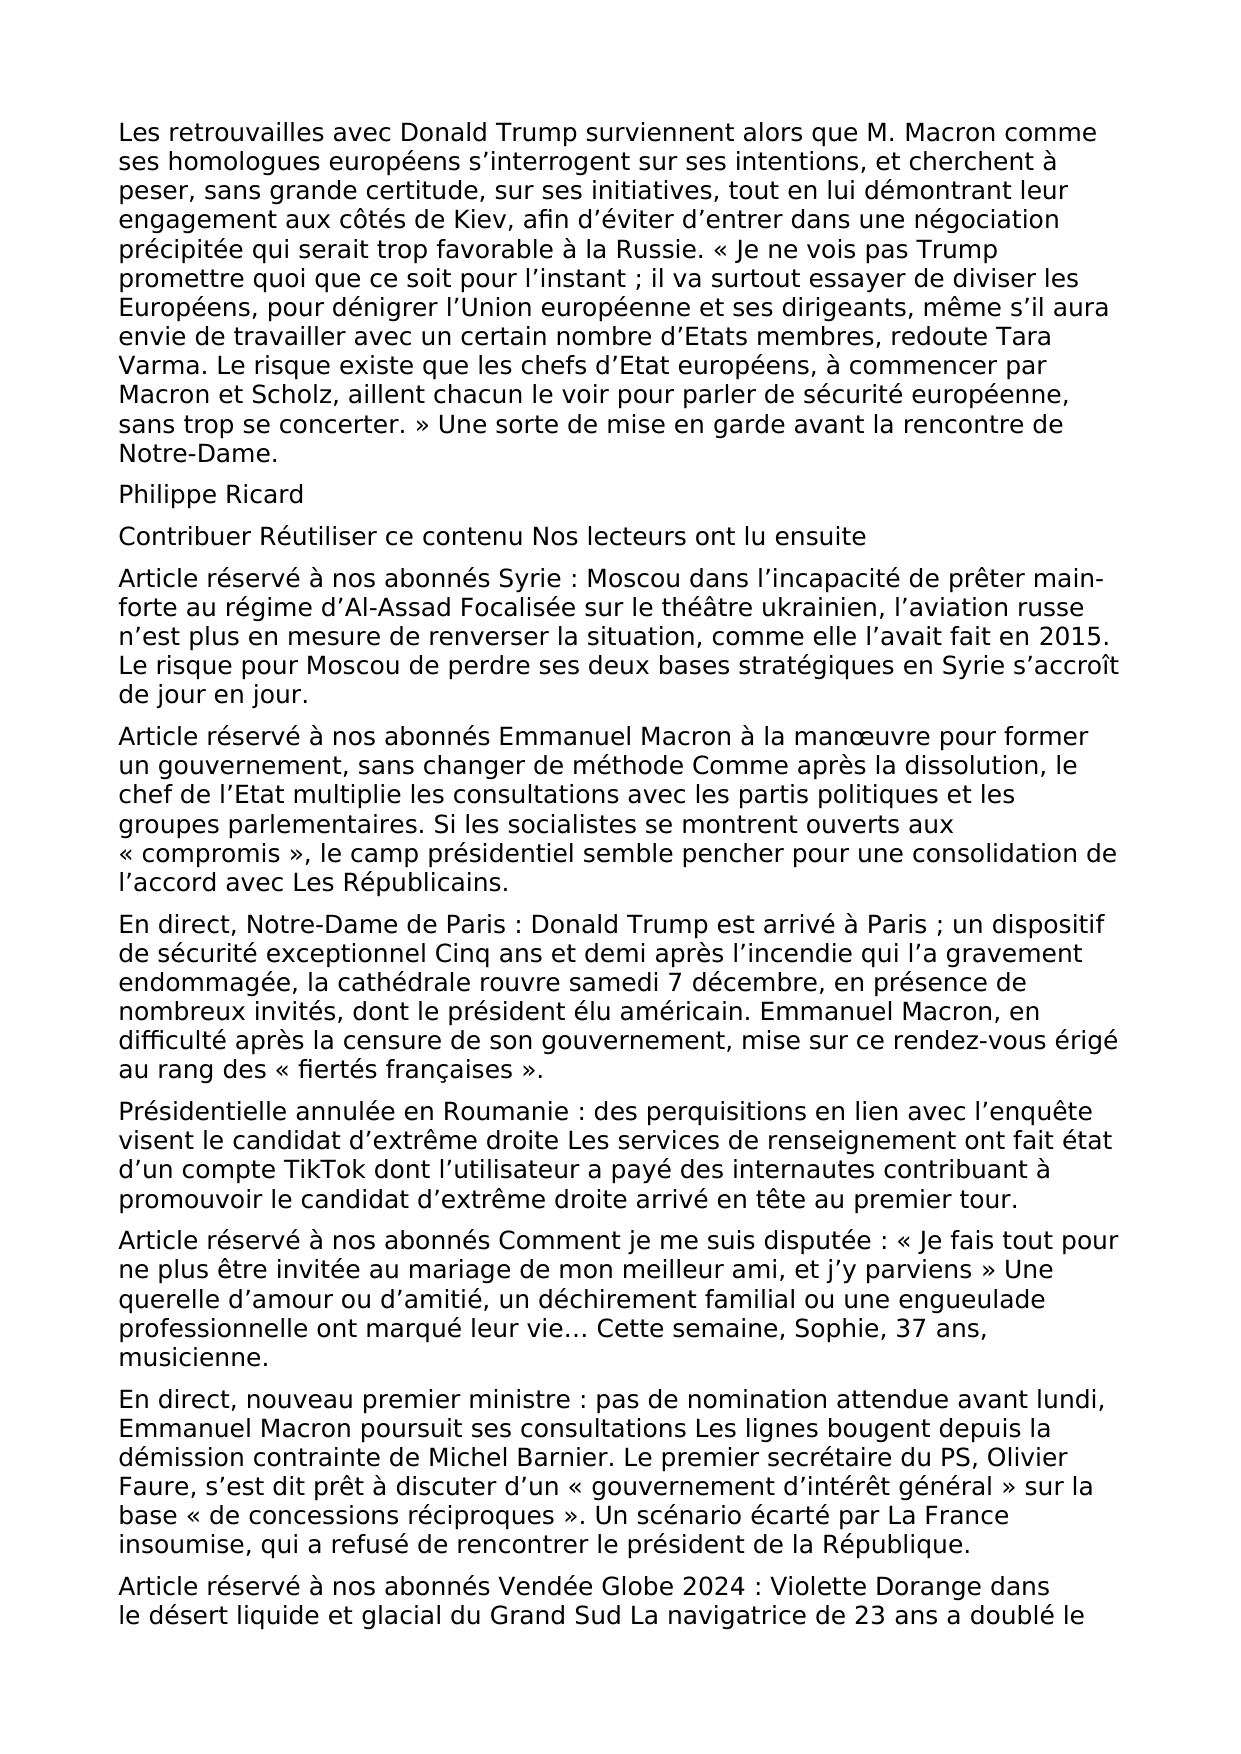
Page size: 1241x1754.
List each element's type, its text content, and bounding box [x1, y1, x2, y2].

text Article réservé à nos abonnés Vendée Globe 2024 : Violette Dorange dans le désert liquide et glacial du Grand Sud La navigatrice de 23 ans a doublé le [118, 1572, 1122, 1631]
text Contribuer Réutiliser ce contenu Nos lecteurs ont lu ensuite [118, 522, 1122, 551]
text Article réservé à nos abonnés Emmanuel Macron à la manœuvre pour former un gouvernement, sans changer de méthode Comme après la dissolution, le chef de l’Etat multiplie les consultations avec les partis politiques et les groupes parlementaires. Si les socialistes se montrent ouverts aux « compromis », le camp présidentiel semble pencher pour une consolidation de l’accord avec Les Républicains. [118, 722, 1122, 897]
text En direct, Notre-Dame de Paris : Donald Trump est arrivé à Paris ; un dispositif de sécurité exceptionnel Cinq ans et demi après l’incendie qui l’a gravement endommagée, la cathédrale rouvre samedi 7 décembre, en présence de nombreux invités, dont le président élu américain. Emmanuel Macron, en difficulté après la censure de son gouvernement, mise sur ce rendez-vous érigé au rang des « fiertés françaises ». [118, 910, 1122, 1085]
text Article réservé à nos abonnés Syrie : Moscou dans l’incapacité de prêter main-forte au régime d’Al-Assad Focalisée sur le théâtre ukrainien, l’aviation russe n’est plus en mesure de renverser la situation, comme elle l’avait fait en 2015. Le risque pour Moscou de perdre ses deux bases stratégiques en Syrie s’accroît de jour en jour. [118, 564, 1122, 710]
text Présidentielle annulée en Roumanie : des perquisitions en lien avec l’enquête visent le candidat d’extrême droite Les services de renseignement ont fait état d’un compte TikTok dont l’utilisateur a payé des internautes contribuant à promouvoir le candidat d’extrême droite arrivé en tête au premier tour. [118, 1097, 1122, 1214]
text Philippe Ricard [118, 481, 1122, 510]
text Les retrouvailles avec Donald Trump surviennent alors que M. Macron comme ses homologues européens s’interrogent sur ses intentions, et cherchent à peser, sans grande certitude, sur ses initiatives, tout en lui démontrant leur engagement aux côtés de Kiev, afin d’éviter d’entrer dans une négociation précipitée qui serait trop favorable à la Russie. « Je ne vois pas Trump promettre quoi que ce soit pour l’instant ; il va surtout essayer de diviser les Européens, pour dénigrer l’Union européenne et ses dirigeants, même s’il aura envie de travailler avec un certain nombre d’Etats membres, redoute Tara Varma. Le risque existe que les chefs d’Etat européens, à commencer par Macron et Scholz, aillent chacun le voir pour parler de sécurité européenne, sans trop se concerter. » Une sorte de mise en garde avant la rencontre de Notre-Dame. [118, 118, 1122, 468]
text Article réservé à nos abonnés Comment je me suis disputée : « Je fais tout pour ne plus être invitée au mariage de mon meilleur ami, et j’y parviens » Une querelle d’amour ou d’amitié, un déchirement familial ou une engueulade professionnelle ont marqué leur vie… Cette semaine, Sophie, 37 ans, musicienne. [118, 1226, 1122, 1372]
text En direct, nouveau premier ministre : pas de nomination attendue avant lundi, Emmanuel Macron poursuit ses consultations Les lignes bougent depuis la démission contrainte de Michel Barnier. Le premier secrétaire du PS, Olivier Faure, s’est dit prêt à discuter d’un « gouvernement d’intérêt général » sur la base « de concessions réciproques ». Un scénario écarté par La France insoumise, qui a refusé de rencontrer le président de la République. [118, 1385, 1122, 1560]
